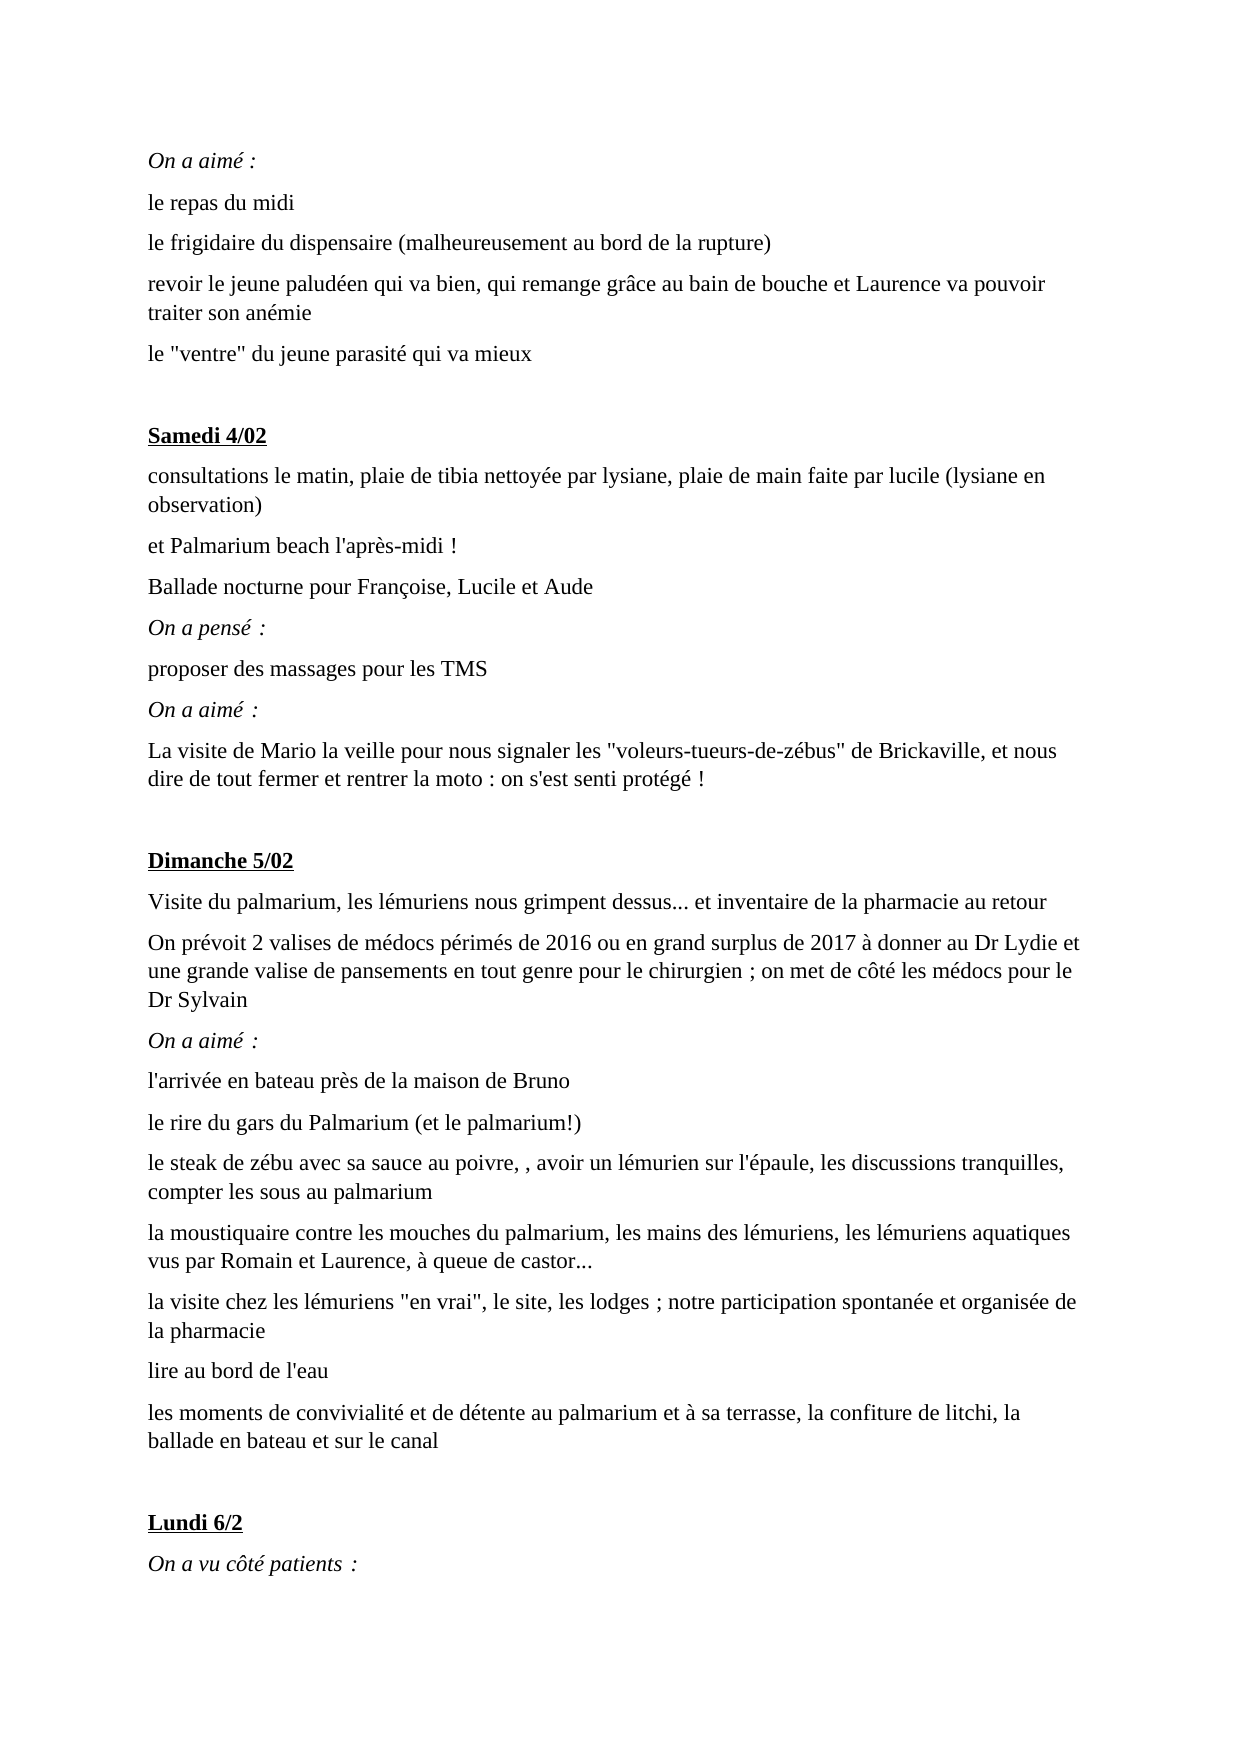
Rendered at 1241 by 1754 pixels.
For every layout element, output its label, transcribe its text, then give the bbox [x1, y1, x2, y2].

text proposer des massages pour les TMS [148, 655, 1093, 681]
text le rire du gars du Palmarium (et le palmarium!) [148, 1108, 1093, 1135]
text On prévoit 2 valises de médocs périmés de 2016 ou en grand surplus de 2017 à donner au Dr Lydie et une grande valise de pansements en tout genre pour le chirurgien ; on met de côté les médocs pour le Dr Sylvain [148, 929, 1093, 1012]
text On a pensé : [148, 614, 1093, 640]
text On a aimé : [148, 1027, 1093, 1053]
text le "ventre" du jeune parasité qui va mieux [148, 340, 1093, 366]
text la visite chez les lémuriens "en vrai", le site, les lodges ; notre participation spontanée et organisée de la pharmacie [148, 1288, 1093, 1343]
text On a aimé : [148, 148, 1093, 174]
text On a aimé : [148, 696, 1093, 722]
text l'arrivée en bateau près de la maison de Bruno [148, 1068, 1093, 1094]
text Dimanche 5/02 [148, 847, 1093, 873]
text le frigidaire du dispensaire (malheureusement au bord de la rupture) [148, 229, 1093, 256]
text la moustiquaire contre les mouches du palmarium, les mains des lémuriens, les lémuriens aquatiques vus par Romain et Laurence, à queue de castor... [148, 1219, 1093, 1274]
text lire au bord de l'eau [148, 1358, 1093, 1384]
text revoir le jeune paludéen qui va bien, qui remange grâce au bain de bouche et Laurence va pouvoir traiter son anémie [148, 270, 1093, 325]
text Lundi 6/2 [148, 1509, 1093, 1535]
text On a vu côté patients : [148, 1550, 1093, 1576]
text le repas du midi [148, 188, 1093, 215]
text Samedi 4/02 [148, 422, 1093, 448]
text La visite de Mario la veille pour nous signaler les "voleurs-tueurs-de-zébus" de Brickaville, et nous dire de tout fermer et rentrer la moto : on s'est senti protégé ! [148, 737, 1093, 791]
text les moments de convivialité et de détente au palmarium et à sa terrasse, la confiture de litchi, la ballade en bateau et sur le canal [148, 1398, 1093, 1453]
text Visite du palmarium, les lémuriens nous grimpent dessus... et inventaire de la pharmacie au retour [148, 888, 1093, 914]
text le steak de zébu avec sa sauce au poivre, , avoir un lémurien sur l'épaule, les discussions tranquilles, compter les sous au palmarium [148, 1149, 1093, 1204]
text et Palmarium beach l'après-midi ! [148, 532, 1093, 558]
text Ballade nocturne pour Françoise, Lucile et Aude [148, 573, 1093, 599]
text consultations le matin, plaie de tibia nettoyée par lysiane, plaie de main faite par lucile (lysiane en observation) [148, 463, 1093, 517]
